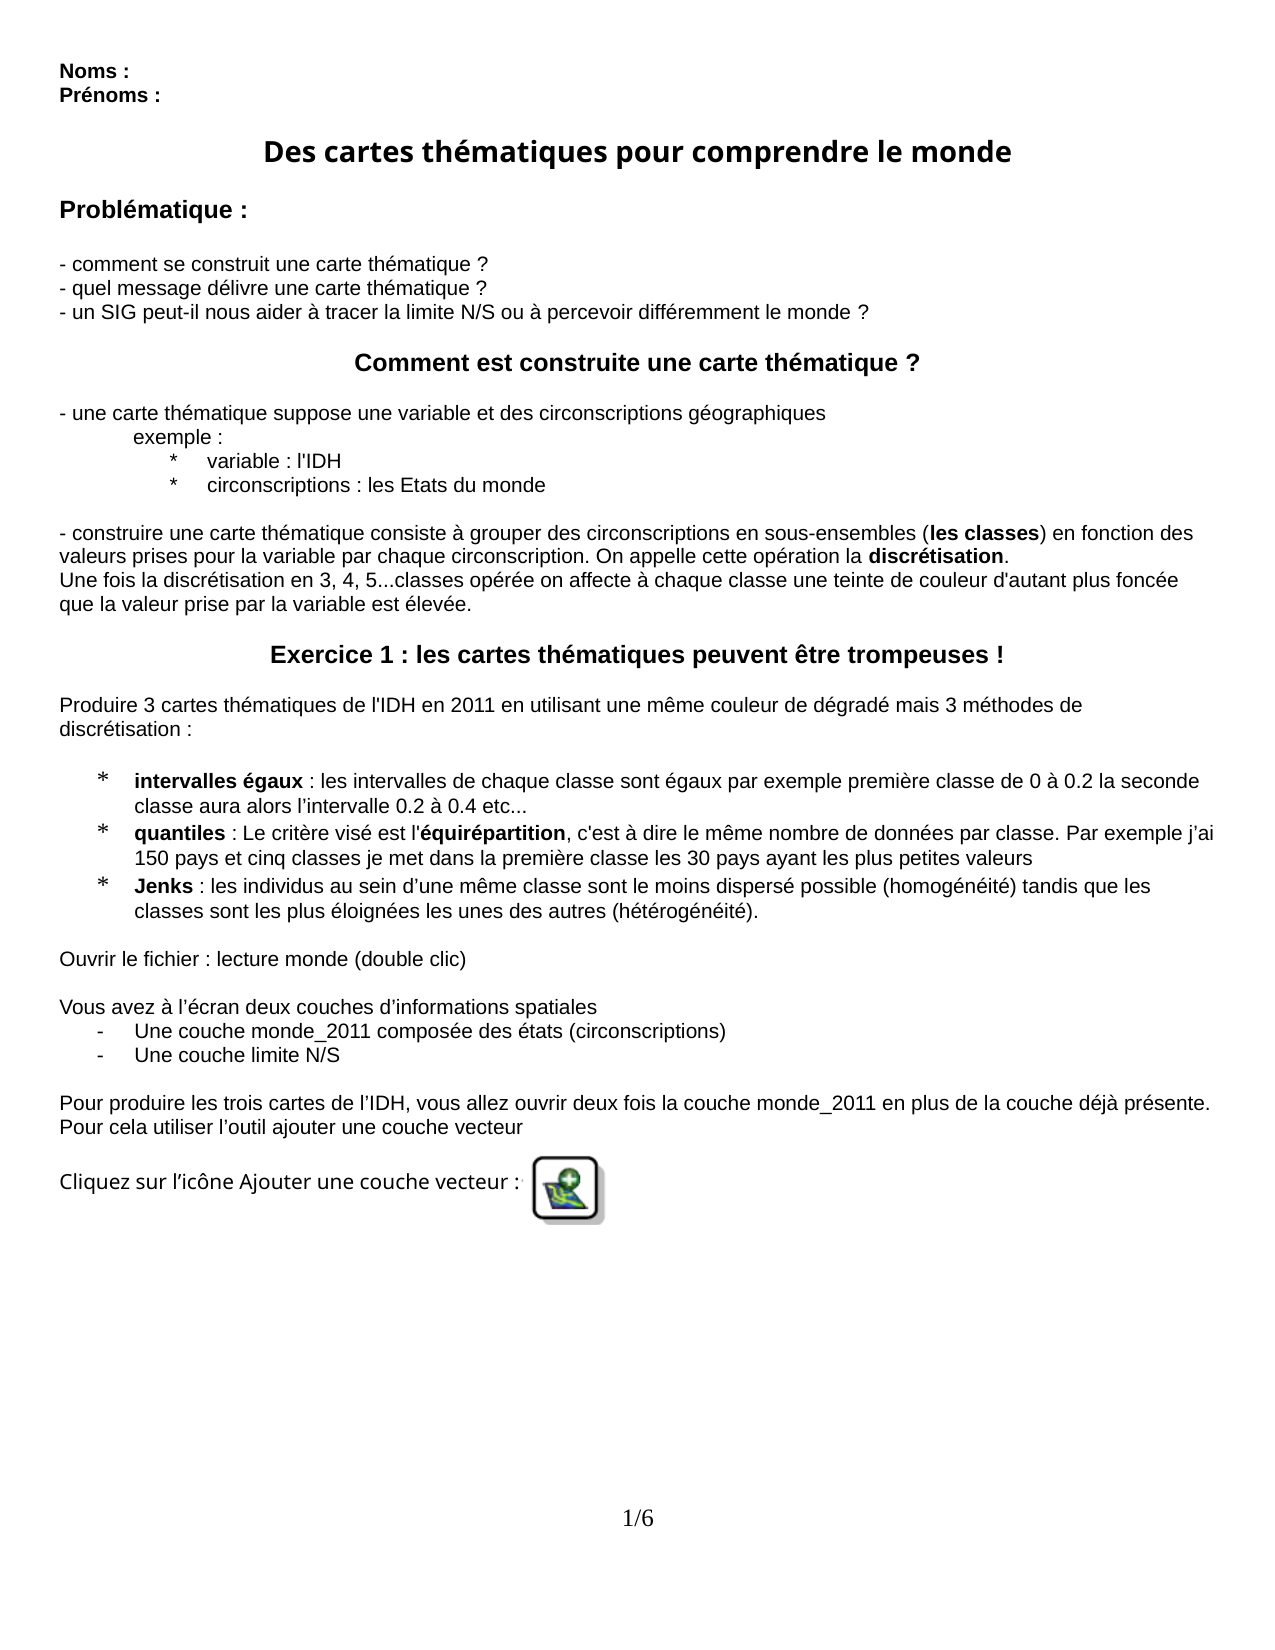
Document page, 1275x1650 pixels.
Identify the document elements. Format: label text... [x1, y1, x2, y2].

text Produire 3 cartes thématiques de l'IDH en 2011 en utilisant une même couleur de dégradé mais 3 méthodes de discrétisation : [59, 693, 1216, 741]
text Pour produire les trois cartes de l’IDH, vous allez ouvrir deux fois la couche monde_2011 en plus de la couche déjà présente. Pour cela utiliser l’outil ajouter une couche vecteur [59, 1091, 1216, 1138]
list intervalles égaux : les intervalles de chaque classe sont égaux par exemple première classe de 0 à 0.2 la seconde classe aura alors l’intervalle 0.2 à 0.4 etc... [97, 765, 1216, 817]
text Une fois la discrétisation en 3, 4, 5...classes opérée on affecte à chaque classe une teinte de couleur d'autant plus foncée que la valeur prise par la variable est élevée. [59, 568, 1216, 616]
list variable : l'IDH [169, 448, 1216, 472]
text Ouvrir le fichier : lecture monde (double clic) [59, 947, 1216, 971]
text Prénoms : [59, 83, 1216, 107]
text exemple : [133, 424, 1216, 448]
text - comment se construit une carte thématique ? [59, 252, 1216, 276]
text [613, 1167, 1216, 1195]
list Une couche monde_2011 composée des états (circonscriptions) [97, 1019, 1216, 1043]
text Vous avez à l’écran deux couches d’informations spatiales [59, 995, 1216, 1019]
text Exercice 1 : les cartes thématiques peuvent être trompeuses ! [59, 640, 1216, 669]
list Jenks : les individus au sein d’une même classe sont le moins dispersé possible (homogénéité) tandis que les classes sont les plus éloignées les unes des autres (hétérogénéité). [97, 870, 1216, 923]
text Noms : [59, 59, 1216, 83]
text - construire une carte thématique consiste à grouper des circonscriptions en sous-ensembles (les classes) en fonction des valeurs prises pour la variable par chaque circonscription. On appelle cette opération la discrétisation. [59, 520, 1216, 568]
text Problématique : [59, 194, 1216, 223]
list circonscriptions : les Etats du monde [169, 472, 1216, 496]
text Des cartes thématiques pour comprendre le monde [59, 131, 1216, 171]
list Une couche limite N/S [97, 1043, 1216, 1067]
text Comment est construite une carte thématique ? [59, 348, 1216, 377]
text - un SIG peut-il nous aider à tracer la limite N/S ou à percevoir différemment le monde ? [59, 300, 1216, 324]
text - quel message délivre une carte thématique ? [59, 276, 1216, 300]
list quantiles : Le critère visé est l'équirépartition, c'est à dire le même nombre de données par classe. Par exemple j’ai 150 pays et cinq classes je met dans la première classe les 30 pays ayant les plus petites valeurs [97, 817, 1216, 870]
text - une carte thématique suppose une variable et des circonscriptions géographiques [59, 401, 1216, 424]
text Cliquez sur l’icône Ajouter une couche vecteur : [59, 1167, 521, 1195]
